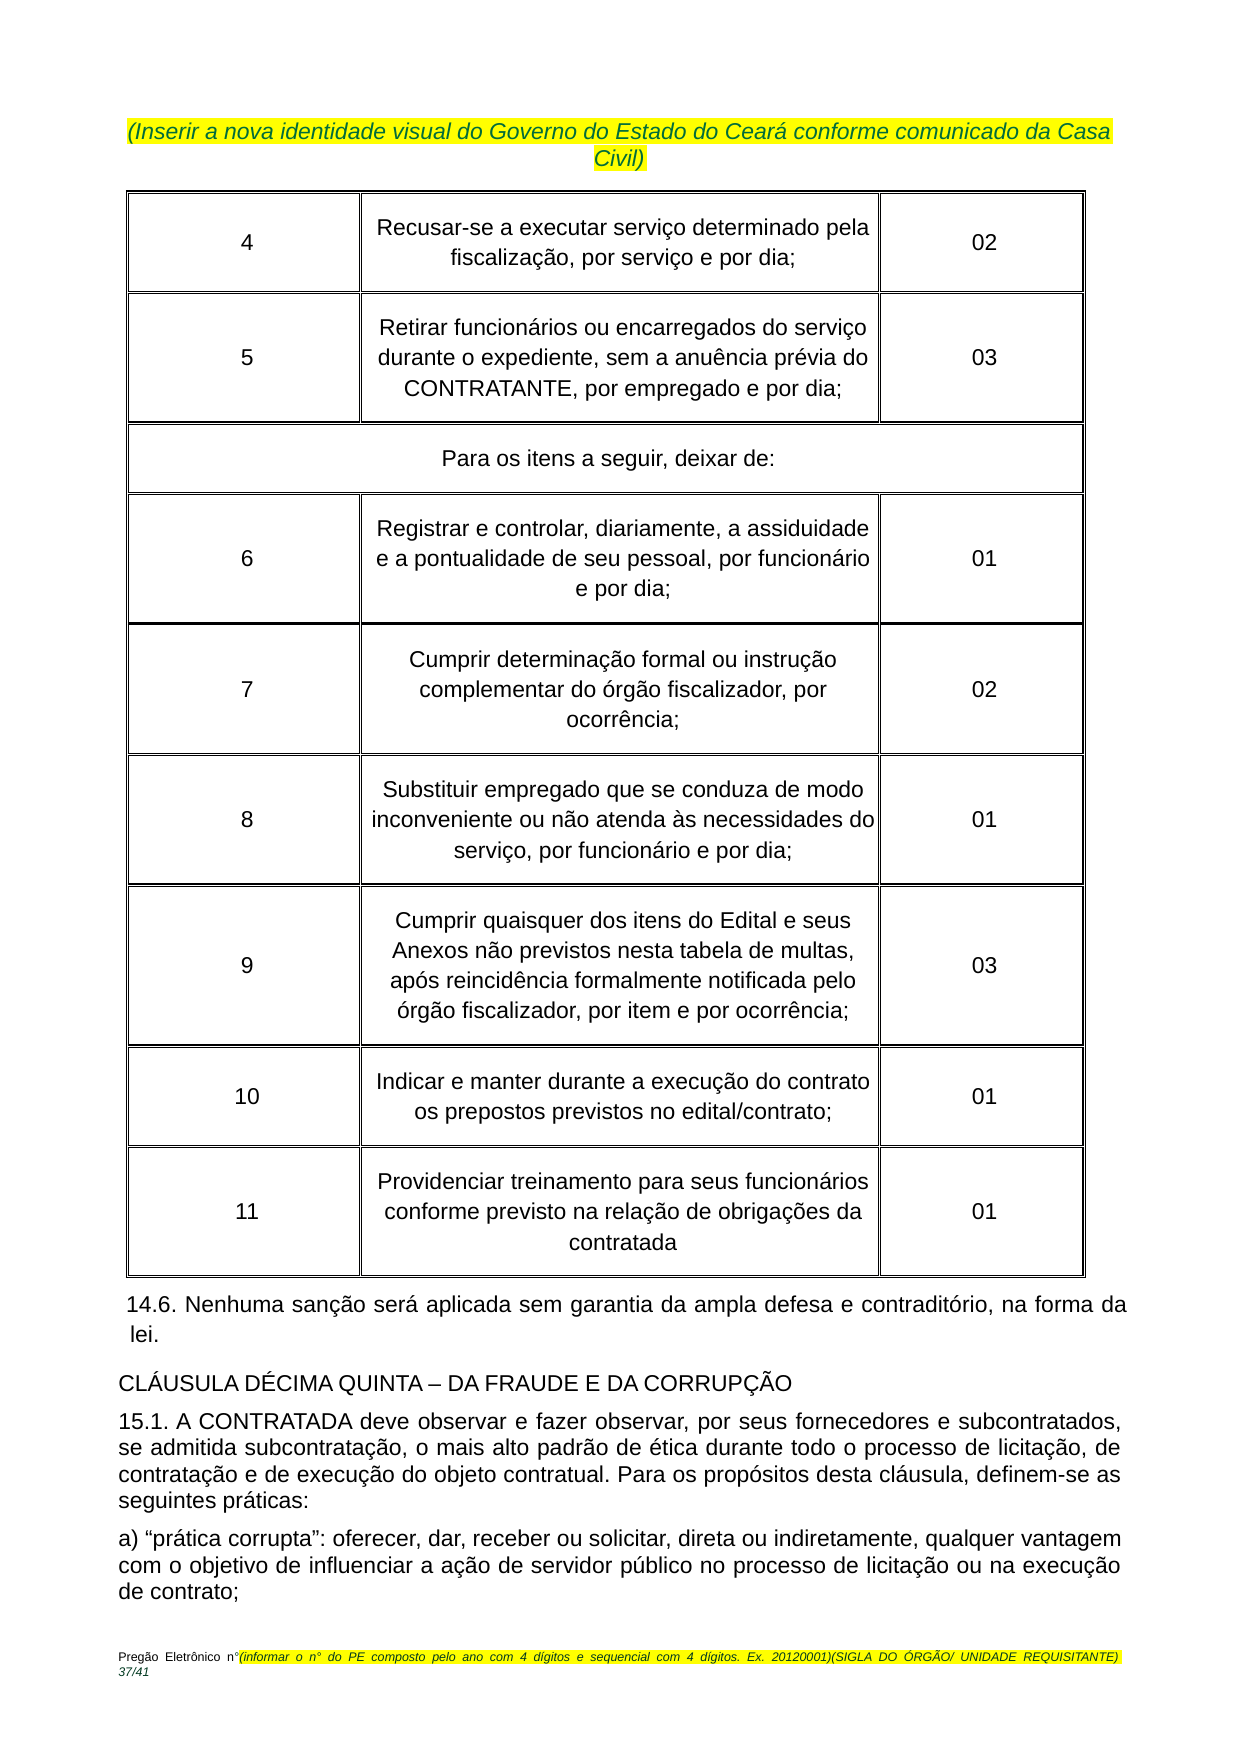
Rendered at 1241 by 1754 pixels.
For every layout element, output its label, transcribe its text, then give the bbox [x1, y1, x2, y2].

table_cell 02 [881, 625, 1082, 753]
table_cell 01 [881, 756, 1082, 883]
table_cell 10 [129, 1048, 359, 1144]
table_cell 6 [129, 495, 359, 622]
text 14.6. Nenhuma sanção será aplicada sem garantia da ampla defesa e contraditório, na forma da lei. [118, 1291, 1128, 1347]
table_cell Substituir empregado que se conduza de modo inconveniente ou não atenda às necessidades do serviço, por funcionário e por dia; [362, 756, 878, 883]
table_cell 01 [881, 495, 1082, 622]
table_cell Indicar e manter durante a execução do contrato os prepostos previstos no edital/contrato; [362, 1048, 878, 1144]
table_cell 5 [129, 294, 359, 421]
table_cell Recusar-se a executar serviço determinado pela fiscalização, por serviço e por dia; [362, 194, 878, 291]
table_cell Cumprir quaisquer dos itens do Edital e seus Anexos não previstos nesta tabela de multas, após reincidência formalmente notificada pelo órgão fiscalizador, por item e por ocorrência; [362, 887, 878, 1044]
table_cell 03 [881, 887, 1082, 1044]
text CLÁUSULA DÉCIMA QUINTA – DA FRAUDE E DA CORRUPÇÃO [118, 1370, 1122, 1396]
table_cell Cumprir determinação formal ou instrução complementar do órgão fiscalizador, por ocorrência; [362, 625, 878, 753]
table_cell Registrar e controlar, diariamente, a assiduidade e a pontualidade de seu pessoal, por funcionário e por dia; [362, 495, 878, 622]
table_cell Providenciar treinamento para seus funcionários conforme previsto na relação de obrigações da contratada [362, 1148, 878, 1275]
table_cell 9 [129, 887, 359, 1044]
text a) “prática corrupta”: oferecer, dar, receber ou solicitar, direta ou indiretamente, qualquer vantagem com o objetivo de influenciar a ação de servidor público no processo de licitação ou na execução de contrato; [118, 1525, 1122, 1604]
table_cell 01 [881, 1048, 1082, 1144]
table_cell 4 [129, 194, 359, 291]
text 15.1. A CONTRATADA deve observar e fazer observar, por seus fornecedores e subcontratados, se admitida subcontratação, o mais alto padrão de ética durante todo o processo de licitação, de contratação e de execução do objeto contratual. Para os propósitos desta cláusula, definem-se as seguintes práticas: [118, 1408, 1122, 1513]
table_cell Retirar funcionários ou encarregados do serviço durante o expediente, sem a anuência prévia do CONTRATANTE, por empregado e por dia; [362, 294, 878, 421]
table_cell 01 [881, 1148, 1082, 1275]
table_cell Para os itens a seguir, deixar de: [129, 425, 1082, 491]
table_cell 7 [129, 625, 359, 753]
table_cell 11 [129, 1148, 359, 1275]
table_cell 03 [881, 294, 1082, 421]
table_cell 02 [881, 194, 1082, 291]
table_cell 8 [129, 756, 359, 883]
